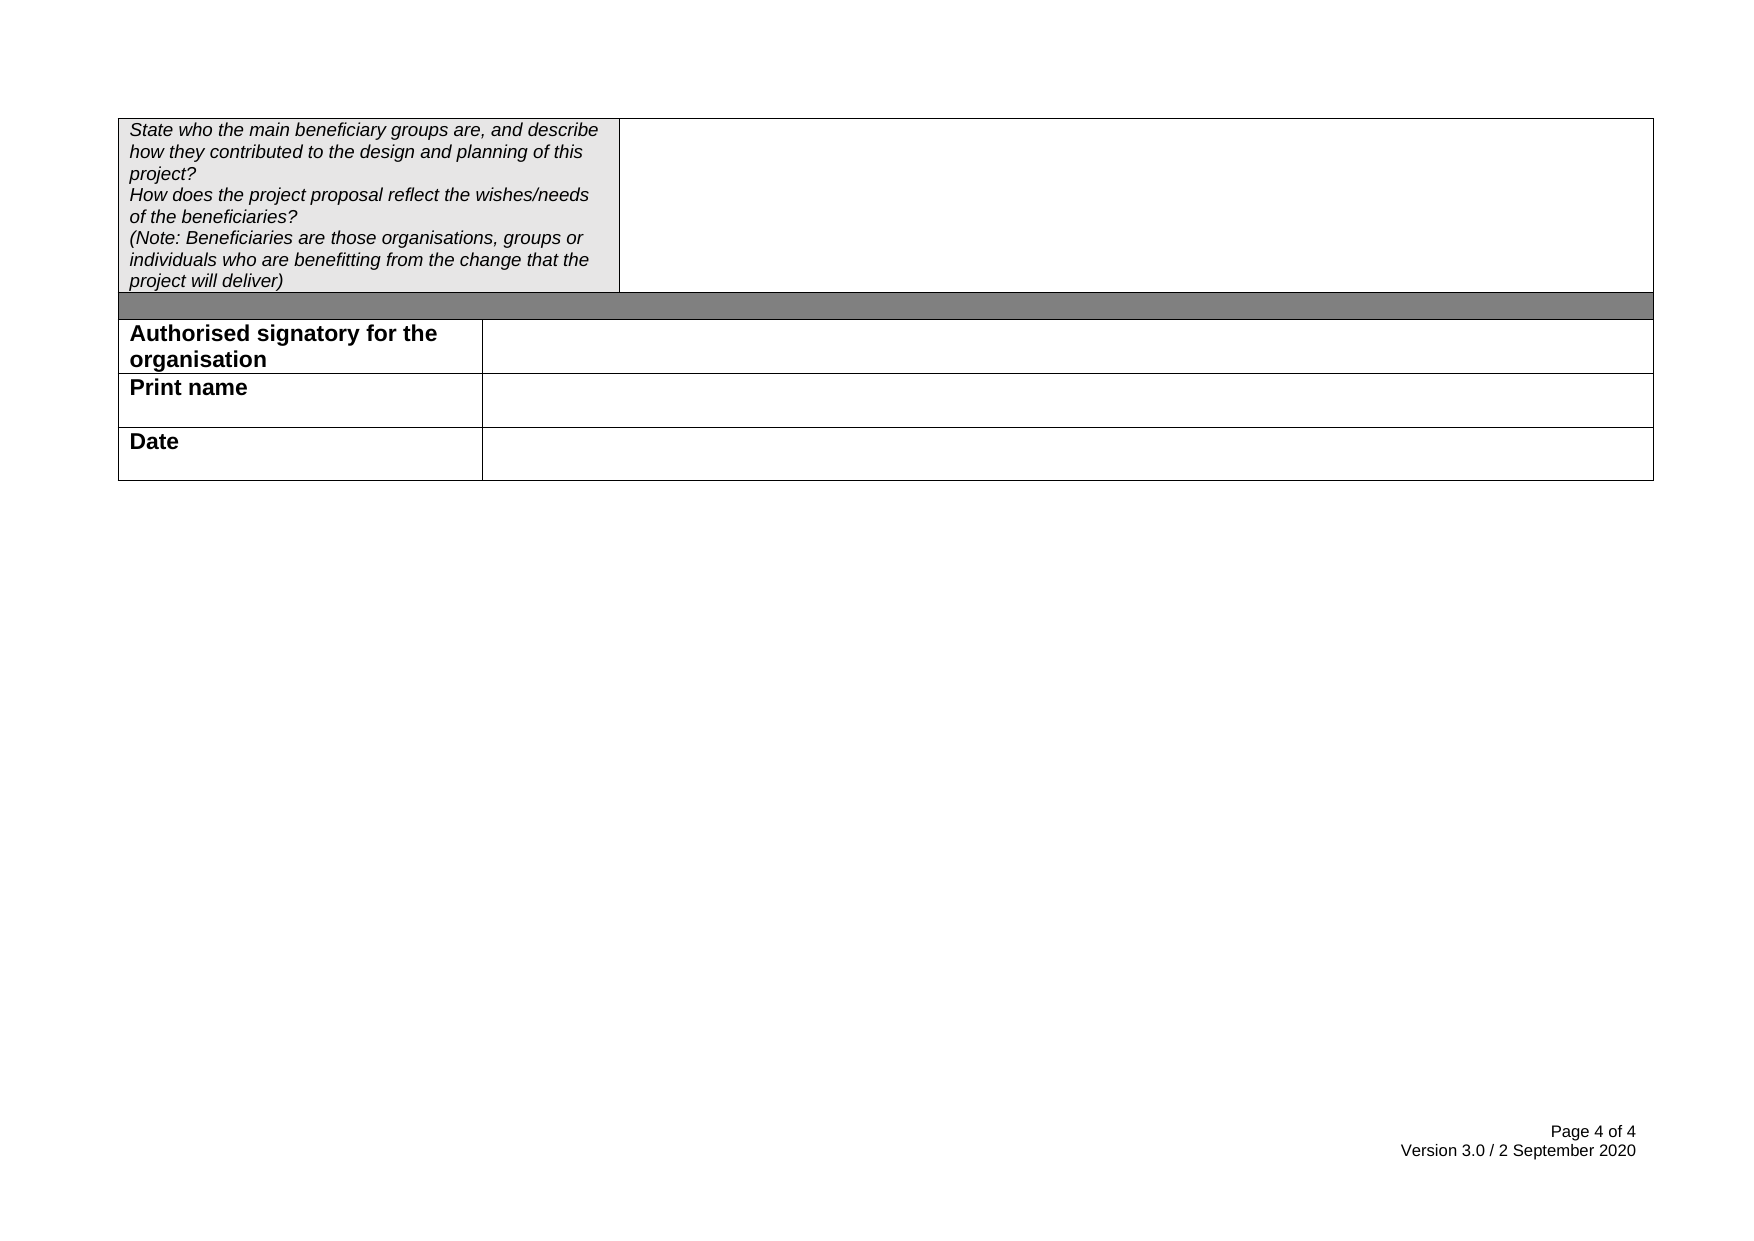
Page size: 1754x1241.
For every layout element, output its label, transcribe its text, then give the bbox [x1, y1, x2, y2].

table_cell State who the main beneficiary groups are, and describe how they contributed to the design and planning of this project? How does the project proposal reflect the wishes/needs of the beneficiaries? (Note: Beneficiaries are those organisations, groups or individuals who are benefitting from the change that the project will deliver) [119, 119, 619, 292]
table_cell Authorised signatory for the organisation [119, 320, 482, 373]
table_cell [119, 293, 1653, 319]
table_cell [483, 374, 1653, 427]
table_cell Print name [119, 374, 482, 427]
table_cell [620, 119, 1653, 292]
table_cell [483, 428, 1653, 480]
table_cell [483, 320, 1653, 373]
table_cell Date [119, 428, 482, 480]
